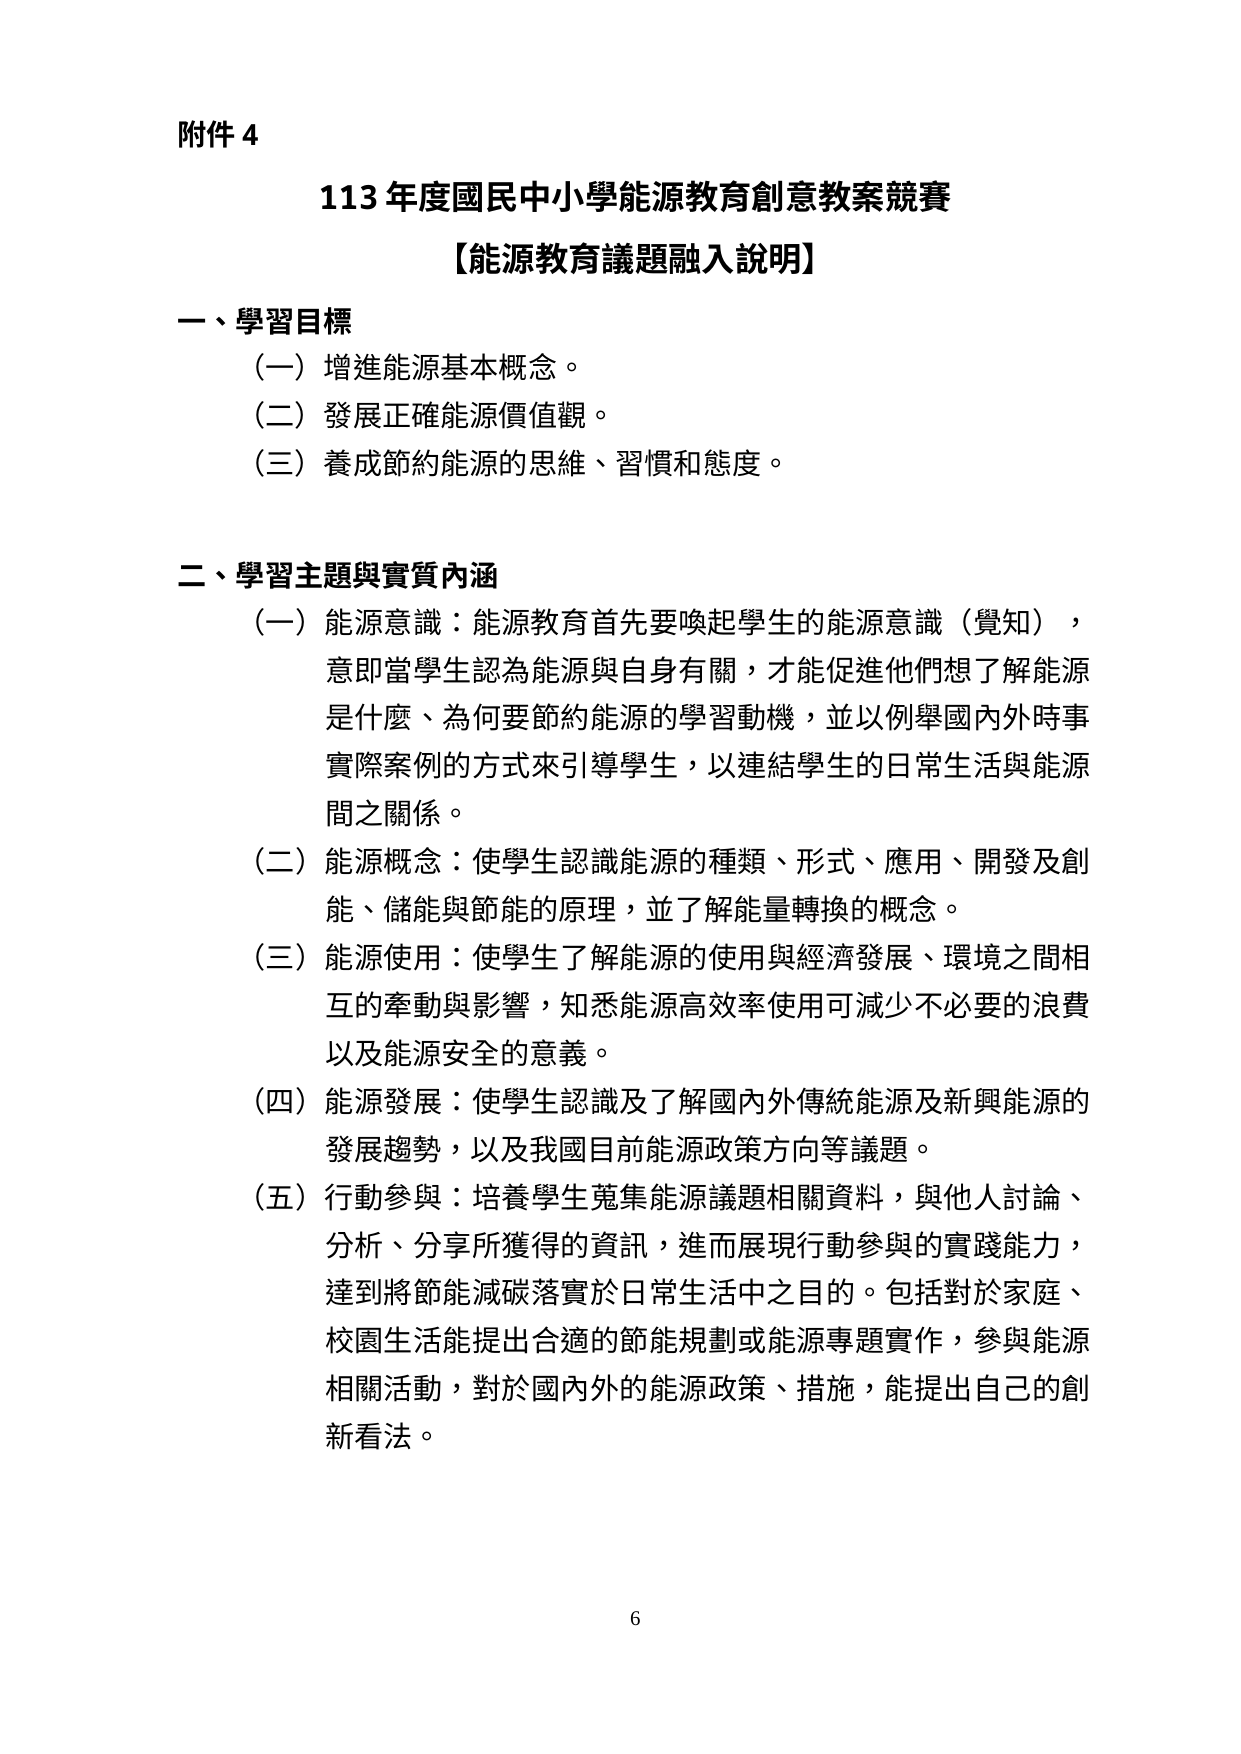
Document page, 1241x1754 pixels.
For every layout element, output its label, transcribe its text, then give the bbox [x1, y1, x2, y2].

text 二、學習主題與實質內涵 [177, 532, 1092, 595]
text 113年度國民中小學能源教育創意教案競賽 [177, 153, 1092, 216]
text （一）能源意識：能源教育首先要喚起學生的能源意識（覺知），意即當學生認為能源與自身有關，才能促進他們想了解能源是什麼、為何要節約能源的學習動機，並以例舉國內外時事、實際案例的方式來引導學生，以連結學生的日常生活與能源間之關係。 [236, 595, 1092, 834]
text （四）能源發展：使學生認識及了解國內外傳統能源及新興能源的發展趨勢，以及我國目前能源政策方向等議題。 [236, 1074, 1092, 1170]
text 【能源教育議題融入說明】 [177, 216, 1092, 278]
text 附件4 [177, 91, 1092, 153]
text （二）能源概念：使學生認識能源的種類、形式、應用、開發及創能、儲能與節能的原理，並了解能量轉換的概念。 [236, 834, 1092, 930]
text （五）行動參與：培養學生蒐集能源議題相關資料，與他人討論、分析、分享所獲得的資訊，進而展現行動參與的實踐能力，達到將節能減碳落實於日常生活中之目的。包括對於家庭、校園生活能提出合適的節能規劃或能源專題實作，參與能源相關活動，對於國內外的能源政策、措施，能提出自己的創新看法。 [236, 1170, 1092, 1457]
text （二）發展正確能源價值觀。 [236, 388, 1092, 436]
text （三）能源使用：使學生了解能源的使用與經濟發展、環境之間相互的牽動與影響，知悉能源高效率使用可減少不必要的浪費，以及能源安全的意義。 [236, 930, 1092, 1074]
text 一、學習目標 [177, 278, 1092, 341]
text （一）增進能源基本概念。 [236, 341, 1092, 388]
text （三）養成節約能源的思維、習慣和態度。 [236, 436, 1092, 484]
